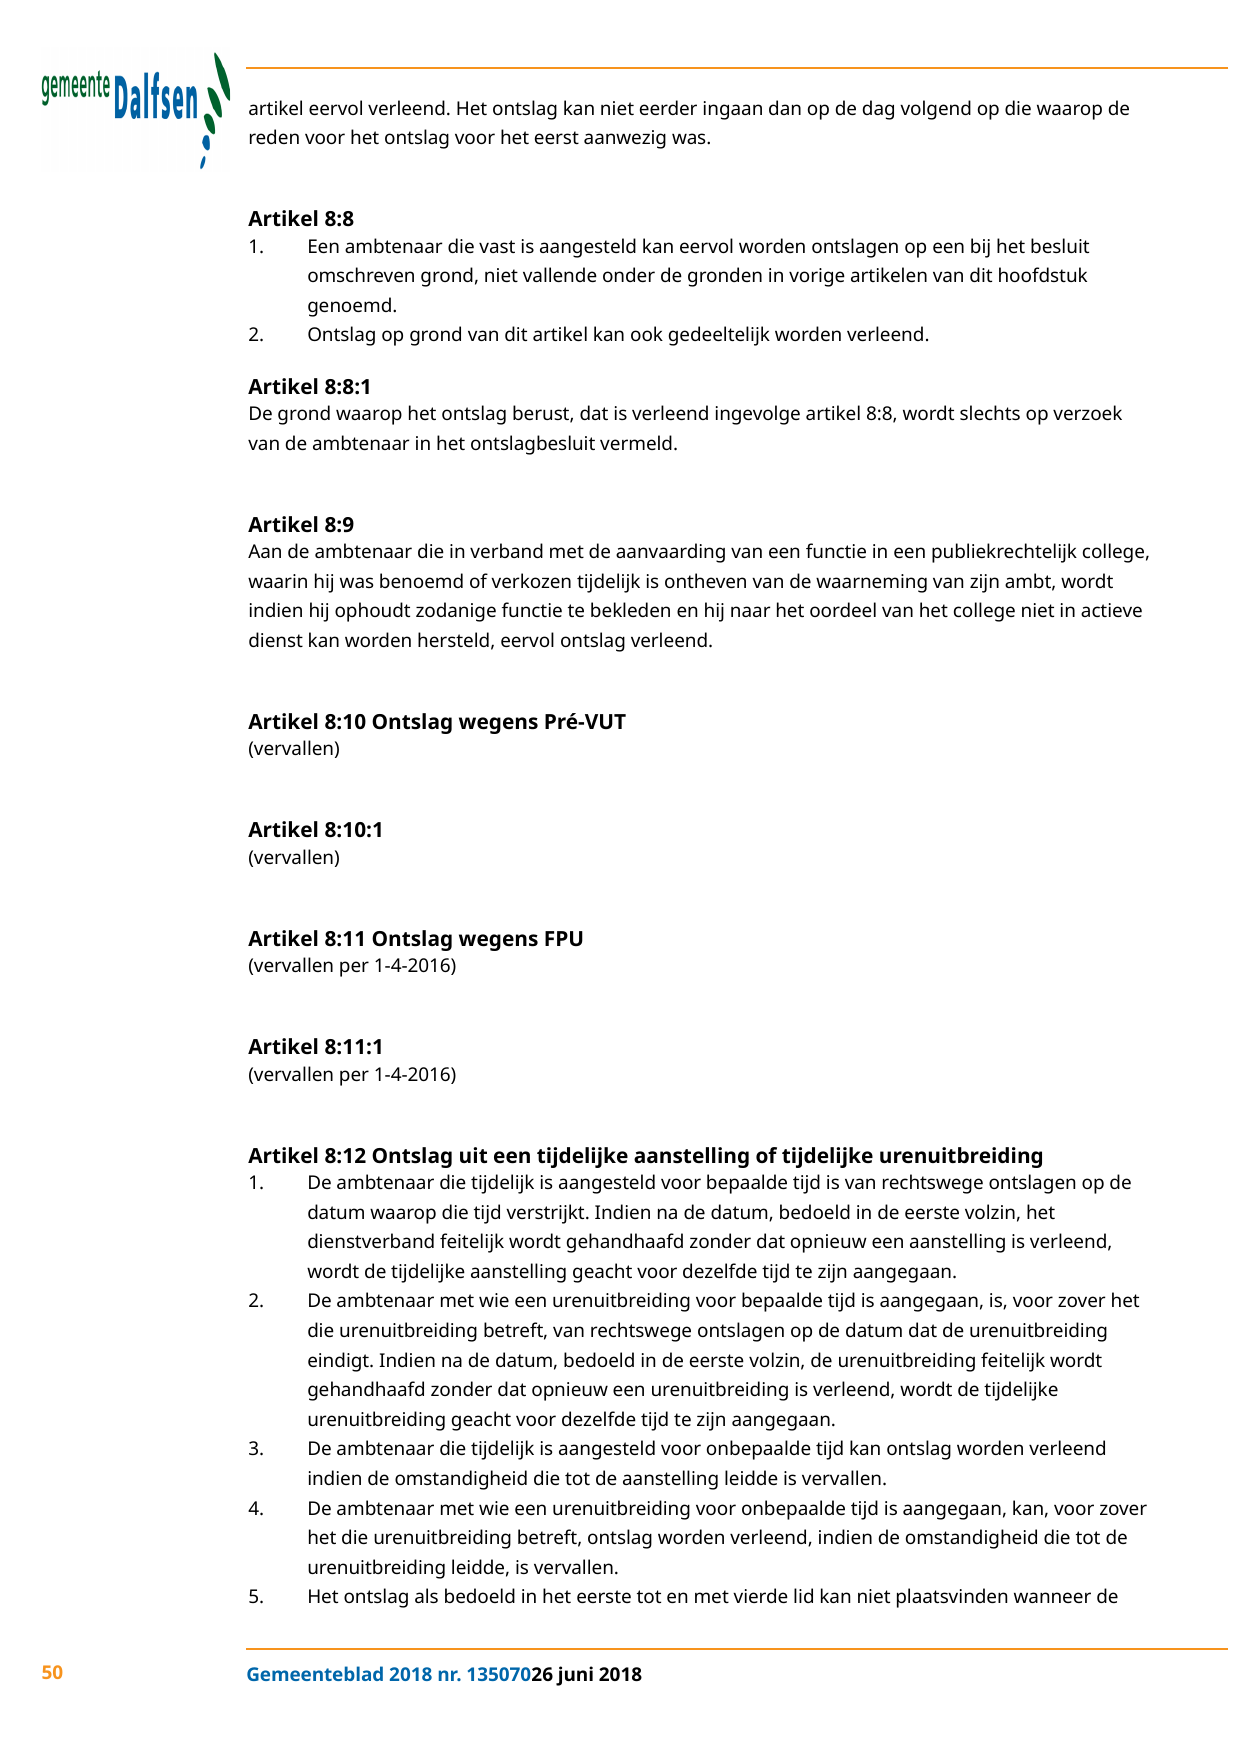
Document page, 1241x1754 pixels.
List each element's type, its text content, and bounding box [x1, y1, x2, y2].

list De ambtenaar met wie een urenuitbreiding voor onbepaalde tijd is aangegaan, kan, voor zover het die urenuitbreiding betreft, ontslag worden verleend, indien de omstandigheid die tot de urenuitbreiding leidde, is vervallen. [248, 1495, 1152, 1580]
text (vervallen) [248, 844, 1152, 870]
text (vervallen) [248, 736, 1152, 761]
text Artikel 8:10 Ontslag wegens Pré-VUT [248, 707, 1152, 736]
text Aan de ambtenaar die in verband met de aanvaarding van een functie in een publiekrechtelijk college, waarin hij was benoemd of verkozen tijdelijk is ontheven van de waarneming van zijn ambt, wordt indien hij ophoudt zodanige functie te bekleden en hij naar het oordeel van het college niet in actieve dienst kan worden hersteld, eervol ontslag verleend. [248, 538, 1152, 653]
text Artikel 8:10:1 [248, 816, 1152, 844]
picture [41, 47, 231, 172]
text Artikel 8:9 [248, 510, 1152, 538]
text Artikel 8:8 [248, 204, 1152, 233]
text Artikel 8:12 Ontslag uit een tijdelijke aanstelling of tijdelijke urenuitbreiding [248, 1141, 1152, 1169]
list De ambtenaar met wie een urenuitbreiding voor bepaalde tijd is aangegaan, is, voor zover het die urenuitbreiding betreft, van rechtswege ontslagen op de datum dat de urenuitbreiding eindigt. Indien na de datum, bedoeld in de eerste volzin, de urenuitbreiding feitelijk wordt gehandhaafd zonder dat opnieuw een urenuitbreiding is verleend, wordt de tijdelijke urenuitbreiding geacht voor dezelfde tijd te zijn aangegaan. [248, 1288, 1152, 1432]
text Artikel 8:8:1 [248, 372, 1152, 400]
list Ontslag op grond van dit artikel kan ook gedeeltelijk worden verleend. [248, 322, 1152, 347]
list Het ontslag als bedoeld in het eerste tot en met vierde lid kan niet plaatsvinden wanneer de [248, 1583, 1152, 1609]
text Artikel 8:11:1 [248, 1032, 1152, 1061]
text (vervallen per 1-4-2016) [248, 952, 1152, 978]
list De ambtenaar die tijdelijk is aangesteld voor bepaalde tijd is van rechtswege ontslagen op de datum waarop die tijd verstrijkt. Indien na de datum, bedoeld in de eerste volzin, het dienstverband feitelijk wordt gehandhaafd zonder dat opnieuw een aanstelling is verleend, wordt de tijdelijke aanstelling geacht voor dezelfde tijd te zijn aangegaan. [248, 1169, 1152, 1284]
text Artikel 8:11 Ontslag wegens FPU [248, 924, 1152, 952]
text De grond waarop het ontslag berust, dat is verleend ingevolge artikel 8:8, wordt slechts op verzoek van de ambtenaar in het ontslagbesluit vermeld. [248, 400, 1152, 456]
list Een ambtenaar die vast is aangesteld kan eervol worden ontslagen op een bij het besluit omschreven grond, niet vallende onder de gronden in vorige artikelen van dit hoofdstuk genoemd. [248, 233, 1152, 318]
text (vervallen per 1-4-2016) [248, 1061, 1152, 1087]
text artikel eervol verleend. Het ontslag kan niet eerder ingaan dan op de dag volgend op die waarop de reden voor het ontslag voor het eerst aanwezig was. [248, 95, 1152, 150]
list De ambtenaar die tijdelijk is aangesteld voor onbepaalde tijd kan ontslag worden verleend indien de omstandigheid die tot de aanstelling leidde is vervallen. [248, 1436, 1152, 1491]
